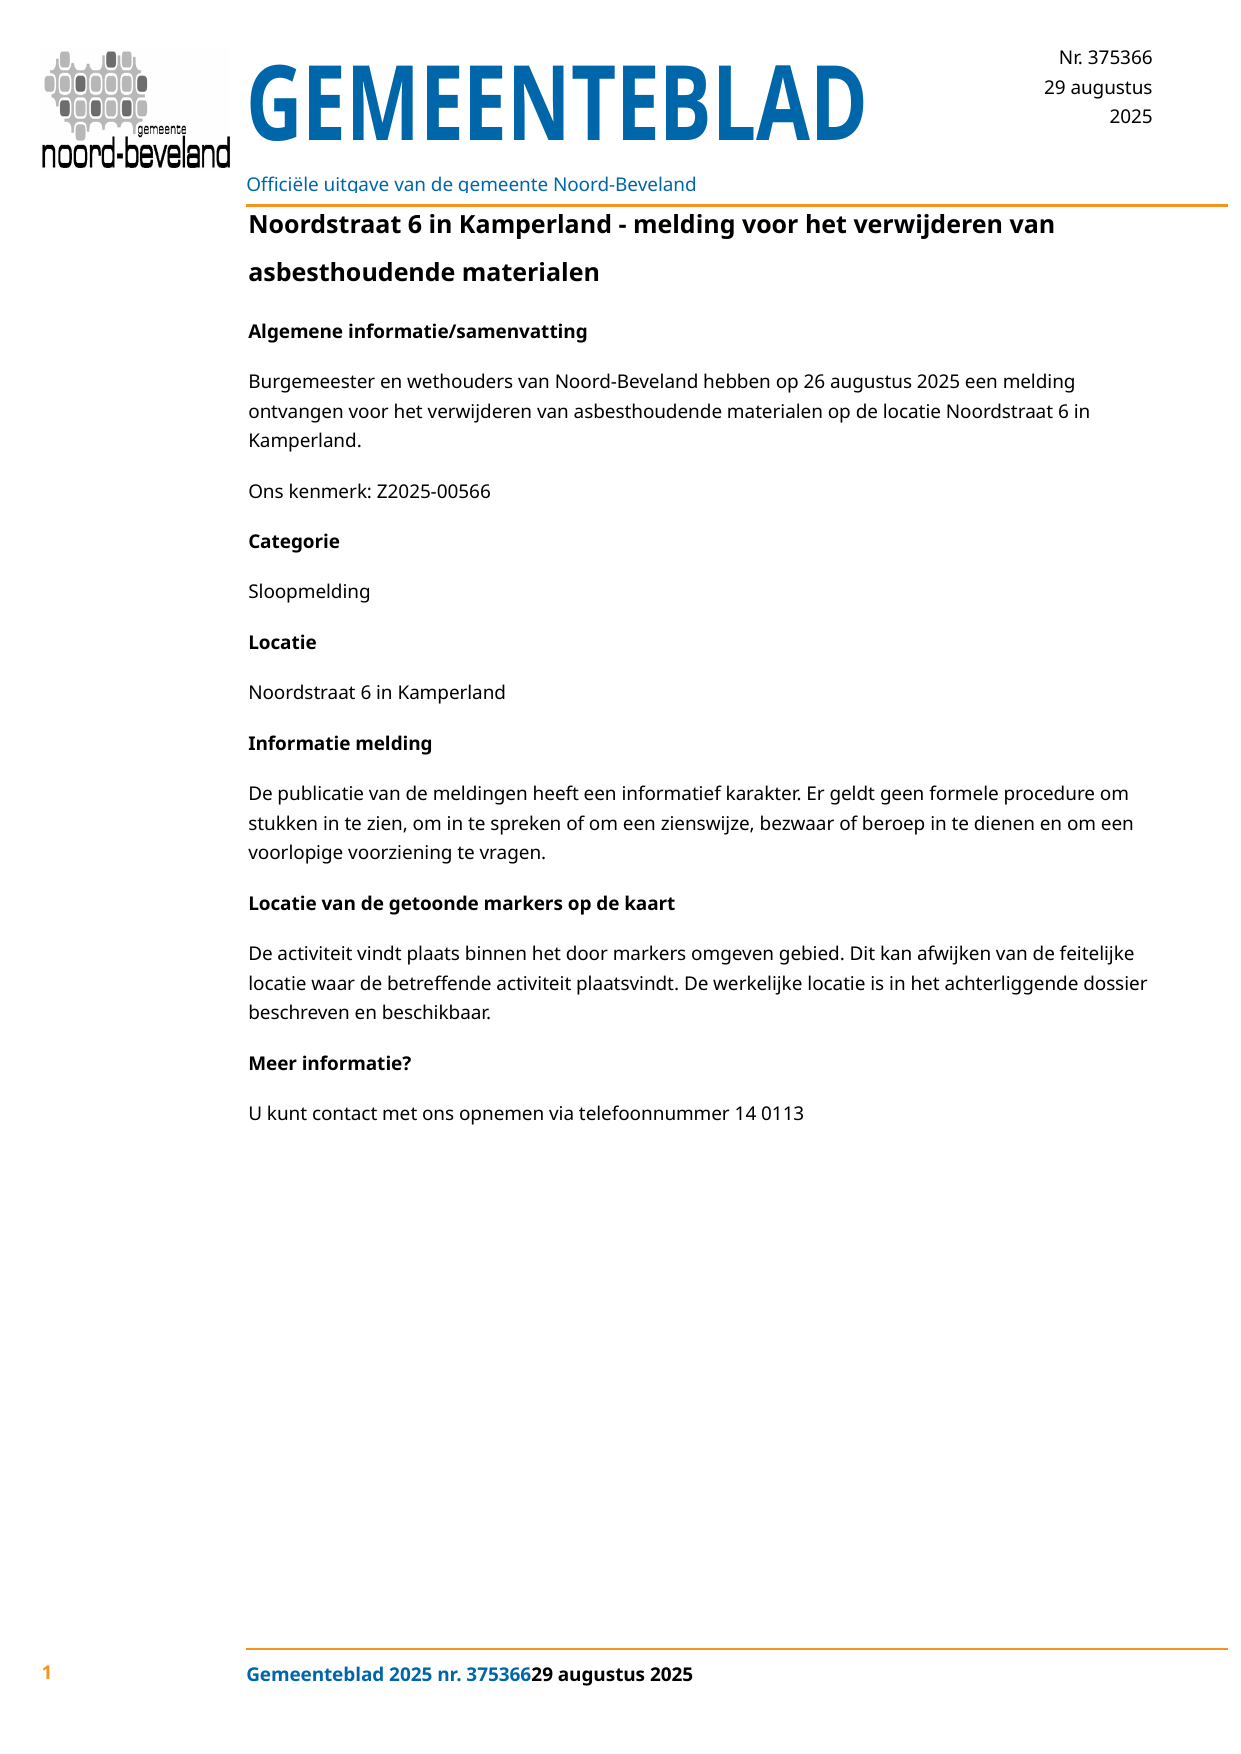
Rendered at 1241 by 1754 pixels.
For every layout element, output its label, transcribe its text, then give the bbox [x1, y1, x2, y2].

text De publicatie van de meldingen heeft een informatief karakter. Er geldt geen formele procedure om stukken in te zien, om in te spreken of om een zienswijze, bezwaar of beroep in te dienen en om een voorlopige voorziening te vragen. [248, 780, 1152, 865]
text Informatie melding [248, 730, 1152, 756]
text Burgemeester en wethouders van Noord-Beveland hebben op 26 augustus 2025 een melding ontvangen voor het verwijderen van asbesthoudende materialen op de locatie Noordstraat 6 in Kamperland. [248, 368, 1152, 453]
text U kunt contact met ons opnemen via telefoonnummer 14 0113 [248, 1100, 1152, 1126]
text De activiteit vindt plaats binnen het door markers omgeven gebied. Dit kan afwijken van de feitelijke locatie waar de betreffende activiteit plaatsvindt. De werkelijke locatie is in het achterliggende dossier beschreven en beschikbaar. [248, 940, 1152, 1025]
picture [41, 47, 231, 172]
text Algemene informatie/samenvatting [248, 318, 1152, 344]
text Noordstraat 6 in Kamperland - melding voor het verwijderen van asbesthoudende materialen [248, 207, 1152, 288]
text Locatie [248, 629, 1152, 655]
text Meer informatie? [248, 1050, 1152, 1076]
text Categorie [248, 528, 1152, 554]
text Locatie van de getoonde markers op de kaart [248, 890, 1152, 916]
text Noordstraat 6 in Kamperland [248, 679, 1152, 705]
text Ons kenmerk: Z2025-00566 [248, 478, 1152, 504]
text Sloopmelding [248, 579, 1152, 604]
